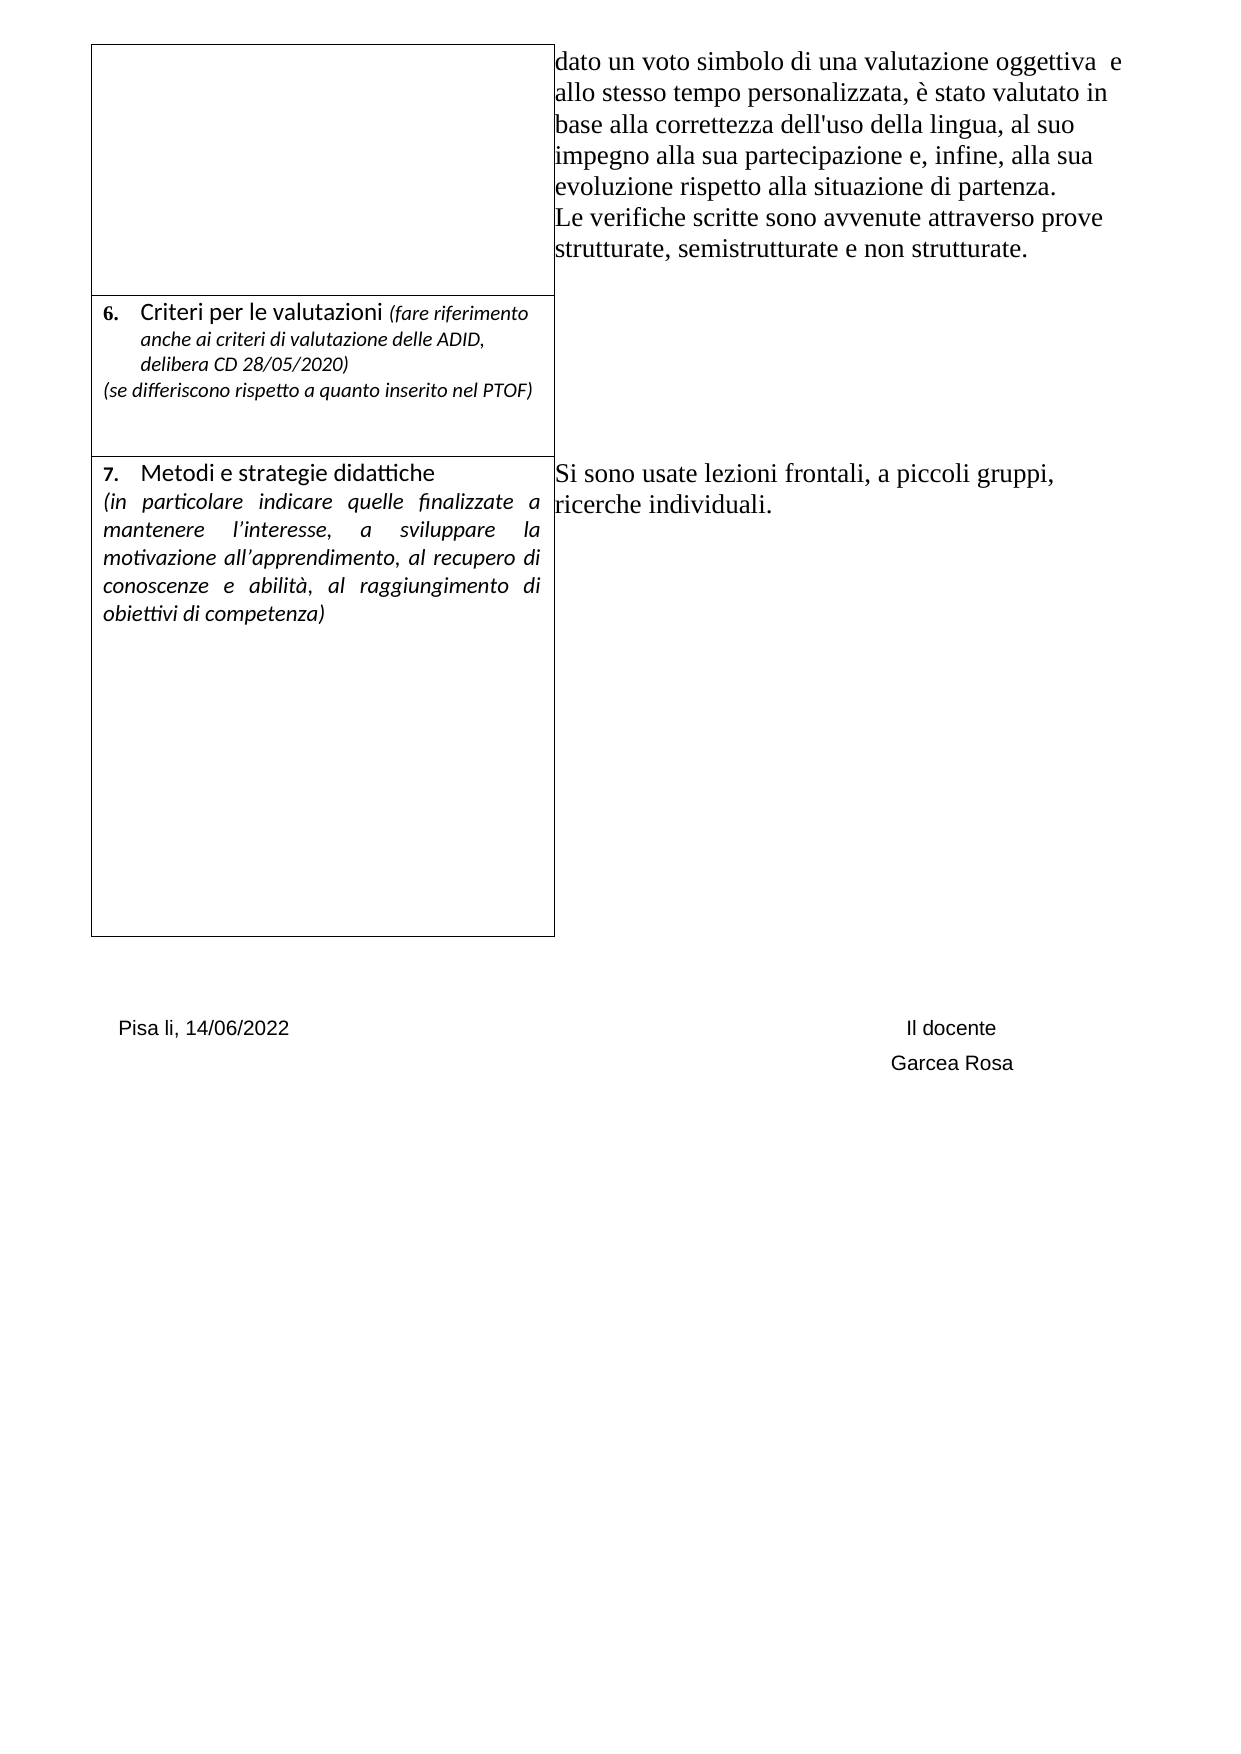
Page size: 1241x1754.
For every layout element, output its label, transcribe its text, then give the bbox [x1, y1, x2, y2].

table_cell dato un voto simbolo di una valutazione oggettiva e allo stesso tempo personalizzata, è stato valutato in base alla correttezza dell'uso della lingua, al suo impegno alla sua partecipazione e, infine, alla sua evoluzione rispetto alla situazione di partenza. Le verifiche scritte sono avvenute attraverso prove strutturate, semistrutturate e non strutturate. [555, 44, 1140, 294]
text Garcea Rosa [118, 1050, 1122, 1074]
table_cell Tipologie di verifica, elaborati ed esercitazioni (Indicare un eventuale orientamento personale diverso da quello inserito nel PTOF e specificare quali hanno carattere formativo e quale sommativo; esplicitare se previste le tipologie di verifica legate ad ADID o attività di DDI) [92, 45, 554, 294]
table_cell [555, 295, 1140, 456]
table_cell Metodi e strategie didattiche (in particolare indicare quelle finalizzate a mantenere l’interesse, a sviluppare la motivazione all’apprendimento, al recupero di conoscenze e abilità, al raggiungimento di obiettivi di competenza) [543, 457, 554, 936]
table_cell Metodi e strategie didattiche (in particolare indicare quelle finalizzate a mantenere l’interesse, a sviluppare la motivazione all’apprendimento, al recupero di conoscenze e abilità, al raggiungimento di obiettivi di competenza) [92, 457, 103, 936]
table_cell Si sono usate lezioni frontali, a piccoli gruppi, ricerche individuali. [555, 456, 1140, 936]
text Pisa li, 14/06/2022 Il docente [118, 1016, 1122, 1040]
